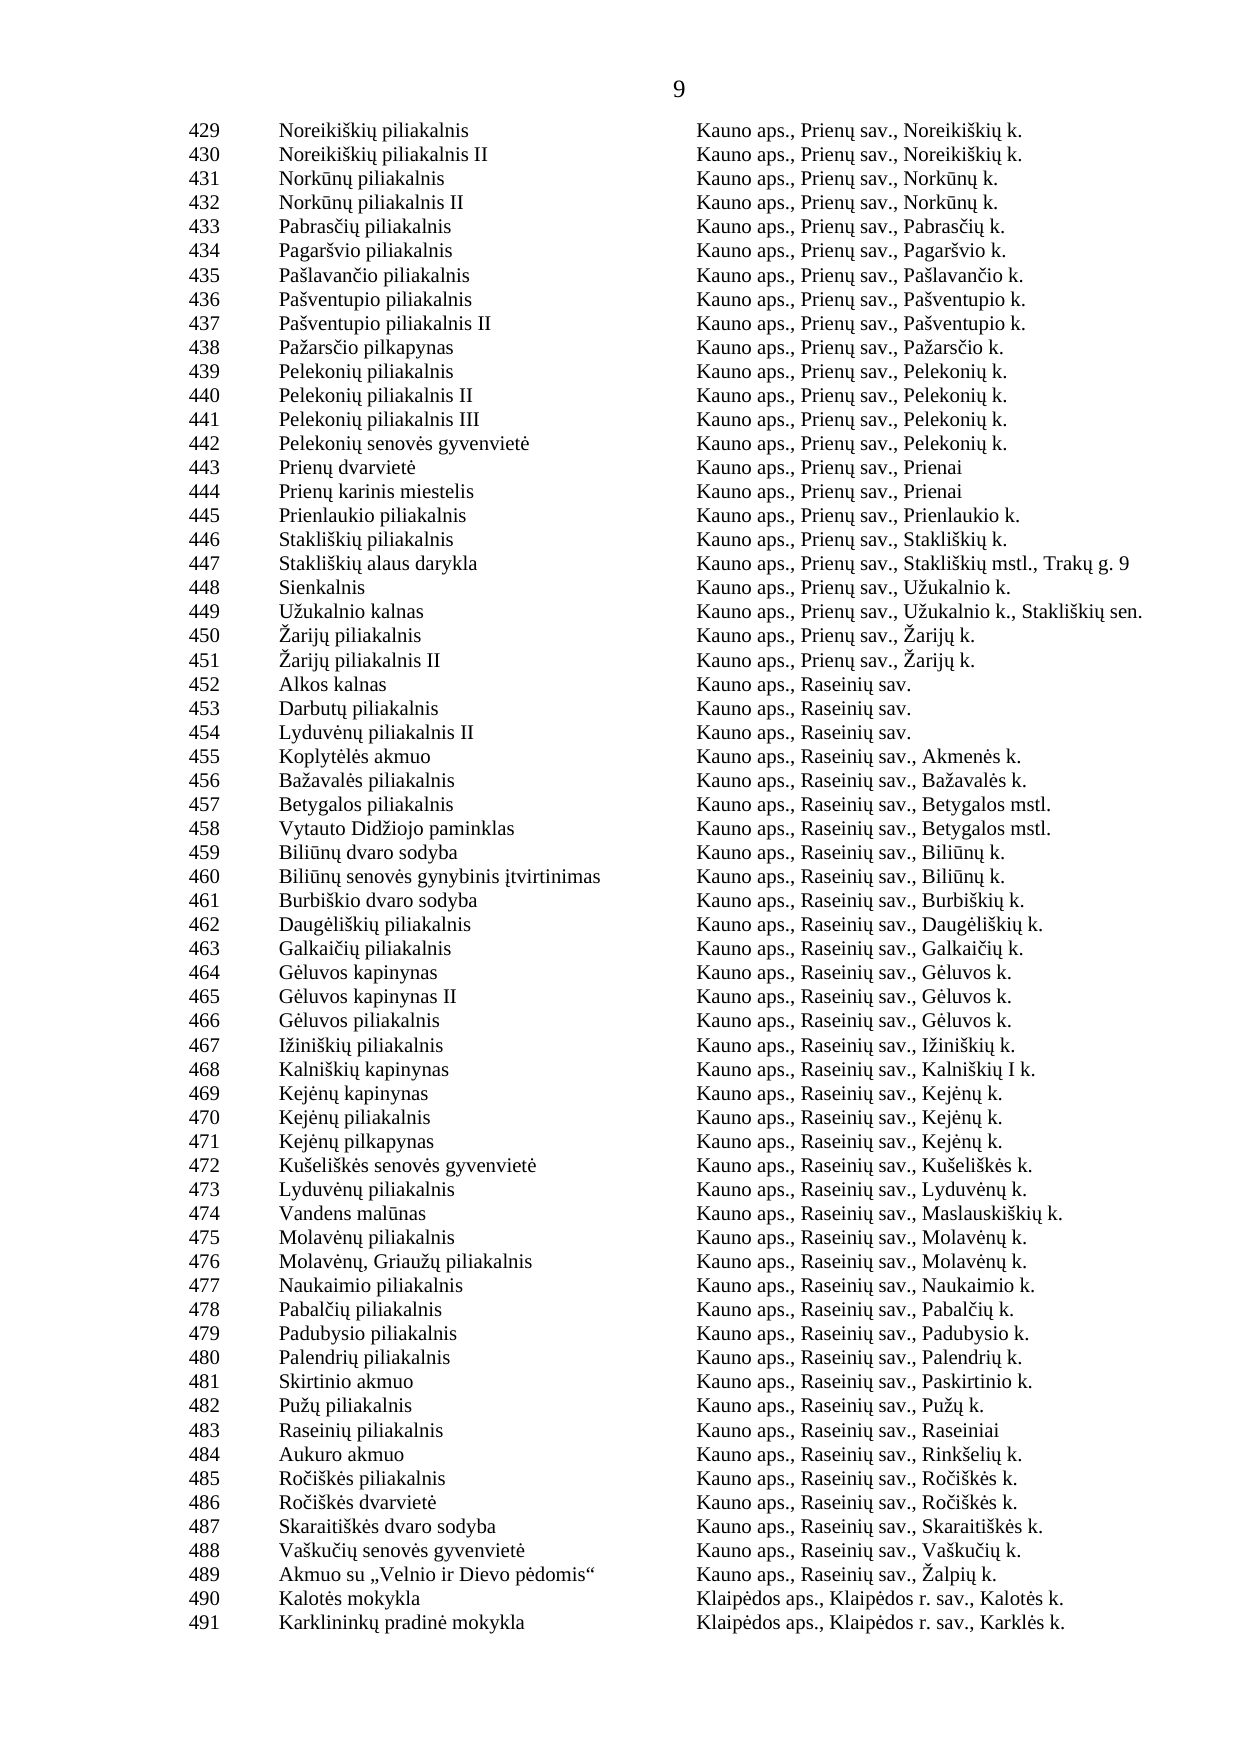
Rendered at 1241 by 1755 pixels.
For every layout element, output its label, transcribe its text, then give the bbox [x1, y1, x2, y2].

table_cell 435 [177, 263, 267, 287]
table_cell Kauno aps., Raseinių sav., Biliūnų k. [685, 864, 1181, 888]
table_cell Prienlaukio piliakalnis [267, 503, 685, 527]
table_cell 452 [177, 672, 267, 696]
table_cell 439 [177, 359, 267, 383]
table_cell Kauno aps., Raseinių sav., Molavėnų k. [685, 1249, 1181, 1273]
table_cell Kauno aps., Prienų sav., Prienai [685, 455, 1181, 479]
table_cell Kauno aps., Raseinių sav., Gėluvos k. [685, 984, 1181, 1008]
table_cell Prienų karinis miestelis [267, 479, 685, 503]
table_cell Noreikiškių piliakalnis II [267, 142, 685, 166]
table_cell Kauno aps., Raseinių sav., Paskirtinio k. [685, 1369, 1181, 1393]
table_cell Kauno aps., Prienų sav., Žarijų k. [685, 624, 1181, 647]
table_cell Naukaimio piliakalnis [267, 1273, 685, 1297]
table_cell Pagaršvio piliakalnis [267, 239, 685, 262]
table_cell Kauno aps., Raseinių sav., Gėluvos k. [685, 960, 1181, 984]
table_cell Kauno aps., Prienų sav., Norkūnų k. [685, 166, 1181, 190]
table_cell 459 [177, 840, 267, 864]
table_cell 441 [177, 407, 267, 431]
table_cell Kauno aps., Raseinių sav., Biliūnų k. [685, 840, 1181, 864]
table_cell Kauno aps., Prienų sav., Pagaršvio k. [685, 239, 1181, 262]
table_cell Kauno aps., Prienų sav., Noreikiškių k. [685, 118, 1181, 142]
table_cell Karklininkų pradinė mokykla [267, 1610, 685, 1634]
table_cell Kauno aps., Raseinių sav., Betygalos mstl. [685, 816, 1181, 840]
table_cell Kauno aps., Raseinių sav., Pabalčių k. [685, 1297, 1181, 1321]
table_cell Kauno aps., Raseinių sav., Lyduvėnų k. [685, 1177, 1181, 1201]
table_cell Akmuo su „Velnio ir Dievo pėdomis“ [267, 1562, 685, 1586]
table_cell 455 [177, 744, 267, 768]
table_cell Kauno aps., Raseinių sav., Kalniškių I k. [685, 1057, 1181, 1081]
table_cell 431 [177, 166, 267, 190]
table_cell Biliūnų dvaro sodyba [267, 840, 685, 864]
table_cell Pužų piliakalnis [267, 1394, 685, 1417]
table_cell 436 [177, 287, 267, 311]
table_cell Kauno aps., Raseinių sav. [685, 672, 1181, 696]
table_cell Kauno aps., Raseinių sav., Kejėnų k. [685, 1129, 1181, 1153]
table_cell Kauno aps., Prienų sav., Pelekonių k. [685, 359, 1181, 383]
table_cell Kauno aps., Prienų sav., Pažarsčio k. [685, 335, 1181, 359]
table_cell 490 [177, 1586, 267, 1610]
table_cell 478 [177, 1297, 267, 1321]
table_cell 440 [177, 383, 267, 407]
table_cell 429 [177, 118, 267, 142]
table_cell Klaipėdos aps., Klaipėdos r. sav., Kalotės k. [685, 1586, 1181, 1610]
table_cell 480 [177, 1345, 267, 1369]
table_cell Pašventupio piliakalnis [267, 287, 685, 311]
table_cell 470 [177, 1105, 267, 1129]
table_cell Kauno aps., Raseinių sav., Ižiniškių k. [685, 1033, 1181, 1057]
table_cell Ročiškės piliakalnis [267, 1466, 685, 1490]
table_cell 483 [177, 1418, 267, 1442]
table_cell 444 [177, 479, 267, 503]
table_cell Kauno aps., Raseinių sav., Daugėliškių k. [685, 912, 1181, 936]
table_cell Padubysio piliakalnis [267, 1321, 685, 1345]
table_cell Lyduvėnų piliakalnis II [267, 720, 685, 744]
table_cell Kauno aps., Raseinių sav., Palendrių k. [685, 1345, 1181, 1369]
table_cell Ižiniškių piliakalnis [267, 1033, 685, 1057]
table_cell Pelekonių senovės gyvenvietė [267, 431, 685, 455]
table_cell Betygalos piliakalnis [267, 792, 685, 816]
table_cell Daugėliškių piliakalnis [267, 912, 685, 936]
table_cell 445 [177, 503, 267, 527]
table_cell Kauno aps., Prienų sav., Pašventupio k. [685, 287, 1181, 311]
table_cell 463 [177, 936, 267, 960]
table_cell Vandens malūnas [267, 1201, 685, 1225]
table_cell 460 [177, 864, 267, 888]
table_cell 466 [177, 1009, 267, 1032]
table_cell Kauno aps., Prienų sav., Noreikiškių k. [685, 142, 1181, 166]
table_cell Kauno aps., Raseinių sav., Pužų k. [685, 1394, 1181, 1417]
table_cell 446 [177, 527, 267, 551]
table_cell Kauno aps., Raseinių sav., Kejėnų k. [685, 1105, 1181, 1129]
table_cell 456 [177, 768, 267, 792]
table_cell Vaškučių senovės gyvenvietė [267, 1538, 685, 1562]
table_cell 443 [177, 455, 267, 479]
table_cell Kauno aps., Raseinių sav., Kejėnų k. [685, 1081, 1181, 1105]
table_cell Kauno aps., Raseinių sav. [685, 720, 1181, 744]
table_cell 479 [177, 1321, 267, 1345]
table_cell 438 [177, 335, 267, 359]
table_cell 450 [177, 624, 267, 647]
table_cell 484 [177, 1442, 267, 1466]
table_cell Galkaičių piliakalnis [267, 936, 685, 960]
table_cell 472 [177, 1153, 267, 1177]
table_cell 464 [177, 960, 267, 984]
table_cell Kauno aps., Raseinių sav., Ročiškės k. [685, 1490, 1181, 1514]
table_cell Gėluvos piliakalnis [267, 1009, 685, 1032]
table_cell Kejėnų kapinynas [267, 1081, 685, 1105]
table_cell Kauno aps., Raseinių sav., Burbiškių k. [685, 888, 1181, 912]
table_cell Kauno aps., Prienų sav., Prienai [685, 479, 1181, 503]
table_cell Kauno aps., Raseinių sav., Kušeliškės k. [685, 1153, 1181, 1177]
table_cell Kauno aps., Raseinių sav., Galkaičių k. [685, 936, 1181, 960]
table_cell Kauno aps., Prienų sav., Pelekonių k. [685, 431, 1181, 455]
table_cell Biliūnų senovės gynybinis įtvirtinimas [267, 864, 685, 888]
table_cell Kauno aps., Raseinių sav., Ročiškės k. [685, 1466, 1181, 1490]
table_cell Pelekonių piliakalnis [267, 359, 685, 383]
table_cell Burbiškio dvaro sodyba [267, 888, 685, 912]
table_cell Darbutų piliakalnis [267, 696, 685, 720]
table_cell Žarijų piliakalnis II [267, 648, 685, 672]
table_cell 476 [177, 1249, 267, 1273]
table_cell Kejėnų pilkapynas [267, 1129, 685, 1153]
table_cell 486 [177, 1490, 267, 1514]
table_cell Žarijų piliakalnis [267, 624, 685, 647]
table_cell 477 [177, 1273, 267, 1297]
table_cell Vytauto Didžiojo paminklas [267, 816, 685, 840]
table_cell Kušeliškės senovės gyvenvietė [267, 1153, 685, 1177]
table_cell Pabrasčių piliakalnis [267, 214, 685, 238]
table_cell 430 [177, 142, 267, 166]
table_cell Norkūnų piliakalnis II [267, 190, 685, 214]
table_cell Noreikiškių piliakalnis [267, 118, 685, 142]
table_cell Kauno aps., Raseinių sav., Naukaimio k. [685, 1273, 1181, 1297]
table_cell Sienkalnis [267, 575, 685, 599]
table_cell Kauno aps., Prienų sav., Pašventupio k. [685, 311, 1181, 335]
table_cell Užukalnio kalnas [267, 599, 685, 623]
table_cell Kauno aps., Raseinių sav., Raseiniai [685, 1418, 1181, 1442]
table_cell Pelekonių piliakalnis III [267, 407, 685, 431]
table_cell Skirtinio akmuo [267, 1369, 685, 1393]
table_cell 474 [177, 1201, 267, 1225]
table_cell Kauno aps., Prienų sav., Prienlaukio k. [685, 503, 1181, 527]
table_cell 487 [177, 1514, 267, 1538]
table_cell Molavėnų piliakalnis [267, 1225, 685, 1249]
table_cell Ročiškės dvarvietė [267, 1490, 685, 1514]
table_cell Kauno aps., Prienų sav., Užukalnio k., Stakliškių sen. [685, 599, 1181, 623]
table_cell Kauno aps., Raseinių sav., Betygalos mstl. [685, 792, 1181, 816]
table_cell Kauno aps., Raseinių sav., Akmenės k. [685, 744, 1181, 768]
table_cell 458 [177, 816, 267, 840]
table_cell 462 [177, 912, 267, 936]
table_cell Alkos kalnas [267, 672, 685, 696]
table_cell Kauno aps., Prienų sav., Stakliškių mstl., Trakų g. 9 [685, 551, 1181, 575]
table_cell Gėluvos kapinynas [267, 960, 685, 984]
table_cell 457 [177, 792, 267, 816]
table_cell Kauno aps., Prienų sav., Pelekonių k. [685, 383, 1181, 407]
table_cell 475 [177, 1225, 267, 1249]
table_cell Prienų dvarvietė [267, 455, 685, 479]
table_cell Pažarsčio pilkapynas [267, 335, 685, 359]
table_cell 432 [177, 190, 267, 214]
table_cell 467 [177, 1033, 267, 1057]
table_cell 468 [177, 1057, 267, 1081]
table_cell Skaraitiškės dvaro sodyba [267, 1514, 685, 1538]
table_cell Kauno aps., Prienų sav., Pašlavančio k. [685, 263, 1181, 287]
table_cell 469 [177, 1081, 267, 1105]
table_cell Kauno aps., Prienų sav., Pelekonių k. [685, 407, 1181, 431]
table_cell 491 [177, 1610, 267, 1634]
table_cell 481 [177, 1369, 267, 1393]
table_cell Klaipėdos aps., Klaipėdos r. sav., Karklės k. [685, 1610, 1181, 1634]
table_cell 447 [177, 551, 267, 575]
table_cell Bažavalės piliakalnis [267, 768, 685, 792]
table_cell Kauno aps., Prienų sav., Norkūnų k. [685, 190, 1181, 214]
table_cell 485 [177, 1466, 267, 1490]
table_cell Pabalčių piliakalnis [267, 1297, 685, 1321]
table_cell Pelekonių piliakalnis II [267, 383, 685, 407]
table_cell Kauno aps., Raseinių sav. [685, 696, 1181, 720]
table_cell Kauno aps., Raseinių sav., Padubysio k. [685, 1321, 1181, 1345]
table_cell Kauno aps., Raseinių sav., Vaškučių k. [685, 1538, 1181, 1562]
table_cell Pašventupio piliakalnis II [267, 311, 685, 335]
table_cell Raseinių piliakalnis [267, 1418, 685, 1442]
table_cell Norkūnų piliakalnis [267, 166, 685, 190]
table_cell 449 [177, 599, 267, 623]
table_cell 442 [177, 431, 267, 455]
table_cell Kejėnų piliakalnis [267, 1105, 685, 1129]
table_cell Stakliškių piliakalnis [267, 527, 685, 551]
table_cell 489 [177, 1562, 267, 1586]
table_cell Kauno aps., Raseinių sav., Molavėnų k. [685, 1225, 1181, 1249]
table_cell Kauno aps., Prienų sav., Pabrasčių k. [685, 214, 1181, 238]
table_cell Kauno aps., Prienų sav., Žarijų k. [685, 648, 1181, 672]
table_cell Koplytėlės akmuo [267, 744, 685, 768]
table_cell 454 [177, 720, 267, 744]
table_cell Palendrių piliakalnis [267, 1345, 685, 1369]
table_cell Kauno aps., Raseinių sav., Žalpių k. [685, 1562, 1181, 1586]
table_cell Pašlavančio piliakalnis [267, 263, 685, 287]
table_cell 488 [177, 1538, 267, 1562]
table_cell Kalniškių kapinynas [267, 1057, 685, 1081]
table_cell 453 [177, 696, 267, 720]
table_cell 434 [177, 239, 267, 262]
table_cell Kauno aps., Raseinių sav., Bažavalės k. [685, 768, 1181, 792]
table_cell 448 [177, 575, 267, 599]
table_cell Kauno aps., Raseinių sav., Gėluvos k. [685, 1009, 1181, 1032]
table_cell Kauno aps., Prienų sav., Užukalnio k. [685, 575, 1181, 599]
table_cell Kauno aps., Raseinių sav., Skaraitiškės k. [685, 1514, 1181, 1538]
table_cell Aukuro akmuo [267, 1442, 685, 1466]
table_cell 471 [177, 1129, 267, 1153]
table_cell Kauno aps., Raseinių sav., Maslauskiškių k. [685, 1201, 1181, 1225]
table_cell 437 [177, 311, 267, 335]
table_cell 461 [177, 888, 267, 912]
table_cell Stakliškių alaus darykla [267, 551, 685, 575]
table_cell Gėluvos kapinynas II [267, 984, 685, 1008]
table_cell Kalotės mokykla [267, 1586, 685, 1610]
table_cell 465 [177, 984, 267, 1008]
table_cell 433 [177, 214, 267, 238]
table_cell Lyduvėnų piliakalnis [267, 1177, 685, 1201]
table_cell 482 [177, 1394, 267, 1417]
table_cell Kauno aps., Raseinių sav., Rinkšelių k. [685, 1442, 1181, 1466]
table_cell 473 [177, 1177, 267, 1201]
table_cell Molavėnų, Griaužų piliakalnis [267, 1249, 685, 1273]
table_cell 451 [177, 648, 267, 672]
table_cell Kauno aps., Prienų sav., Stakliškių k. [685, 527, 1181, 551]
